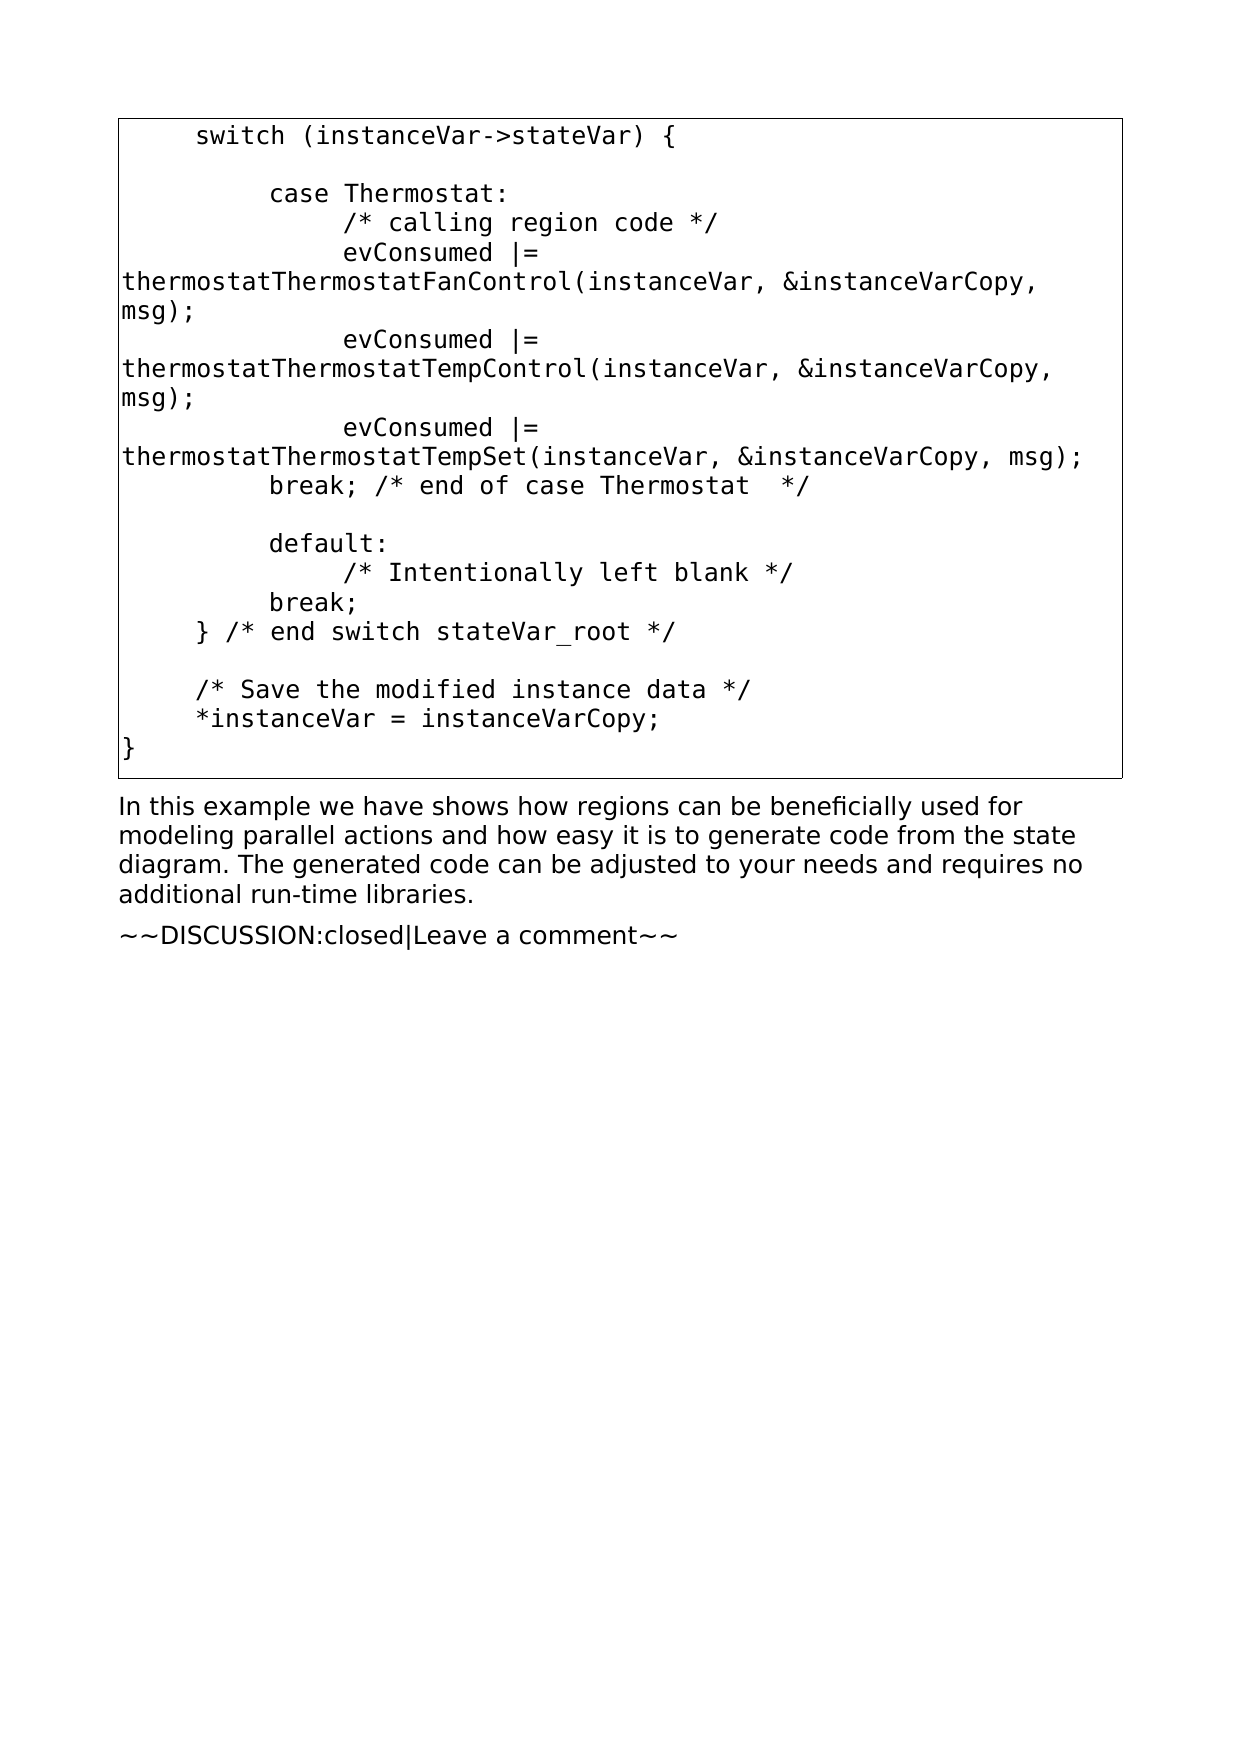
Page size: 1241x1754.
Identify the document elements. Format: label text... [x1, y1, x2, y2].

text In this example we have shows how regions can be beneficially used for modeling parallel actions and how easy it is to generate code from the state diagram. The generated code can be adjusted to your needs and requires no additional run-time libraries. [118, 792, 1122, 909]
text ~~DISCUSSION:closed|Leave a comment~~ [118, 922, 1122, 951]
table_header switch (instanceVar->stateVar) { case Thermostat: /* calling region code */ evConsumed |= thermostatThermostatFanControl(instanceVar, &instanceVarCopy, msg); evConsumed |= thermostatThermostatTempControl(instanceVar, &instanceVarCopy, msg); evConsumed |= thermostatThermostatTempSet(instanceVar, &instanceVarCopy, msg); break; /* end of case Thermostat */ default: /* Intentionally left blank */ break; } /* end switch stateVar_root */ /* Save the modified instance data */ *instanceVar = instanceVarCopy; } [119, 119, 1122, 777]
